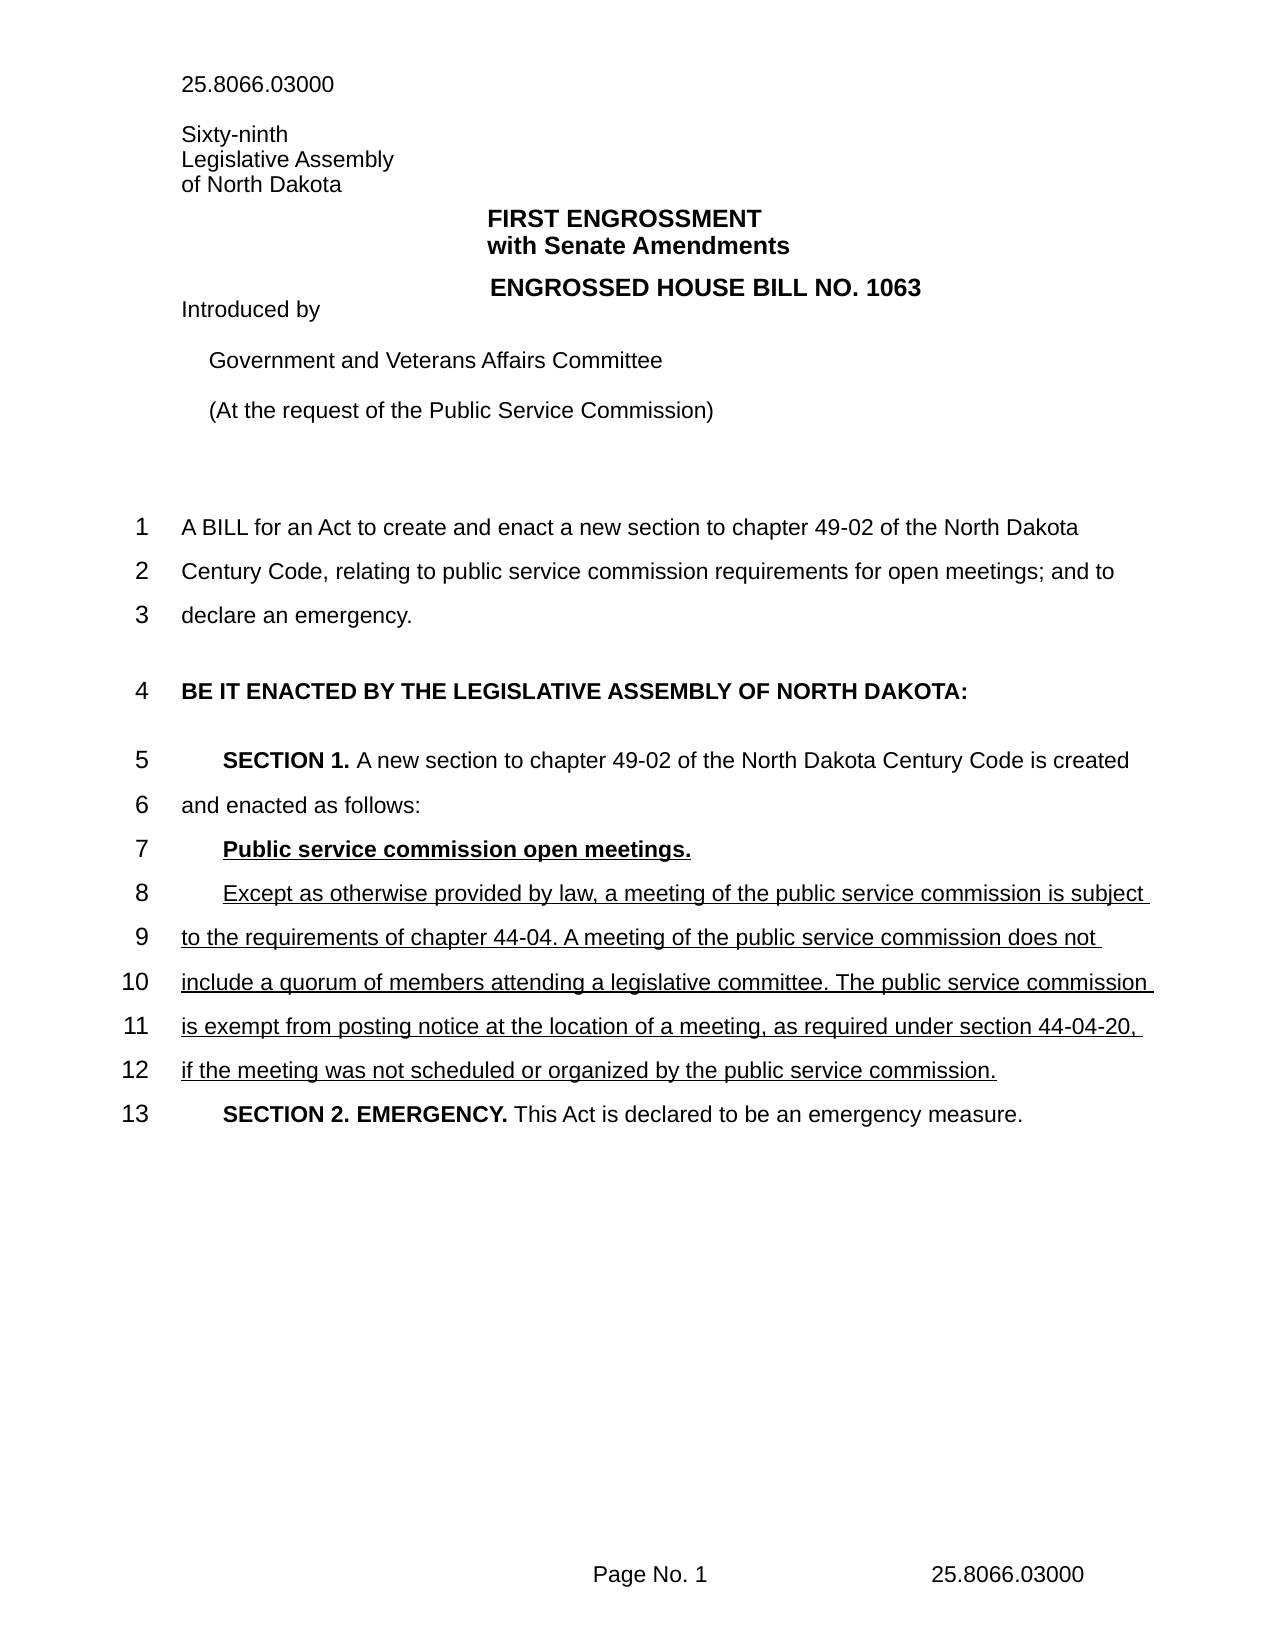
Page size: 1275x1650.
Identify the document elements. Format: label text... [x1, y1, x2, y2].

text Legislative Assembly [181, 148, 1154, 173]
text is exempt from posting notice at the location of a meeting, as required under section 44‑04‑20, if the meeting was not scheduled or organized by the public service commission. [181, 993, 1154, 1087]
subtitle Public service commission open meetings. [181, 822, 1154, 866]
text Government and Veterans Affairs Committee [208, 350, 1154, 373]
text BE IT ENACTED BY THE LEGISLATIVE ASSEMBLY OF NORTH DAKOTA: [181, 664, 1154, 708]
text Sixty-ninth [181, 123, 1154, 148]
text (At the request of the Public Service Commission) [208, 400, 1154, 423]
title with Senate Amendments [487, 233, 790, 260]
text SECTION 2. EMERGENCY. This Act is declared to be an emergency measure. [181, 1087, 1154, 1132]
text SECTION 1. A new section to chapter 49‑02 of the North Dakota Century Code is created and enacted as follows: [181, 733, 1154, 822]
title A BILL for an Act to create and enact a new section to chapter 49‑02 of the North Dakota Century Code, relating to public service commission requirements for open meetings; and to declare an emergency. [181, 500, 1154, 633]
text 25.8066.03000 [181, 73, 1154, 98]
text of North Dakota [181, 173, 1154, 198]
title ENGROSSED House BILL NO. 1063 [490, 272, 921, 301]
text Introduced by [181, 298, 1154, 323]
title FIRST ENGROSSMENT [487, 206, 790, 233]
text Except as otherwise provided by law, a meeting of the public service commission is subject to the requirements of chapter 44‑04. A meeting of the public service commission does not include a quorum of members attending a legislative committee. The public service commission [181, 866, 1154, 991]
